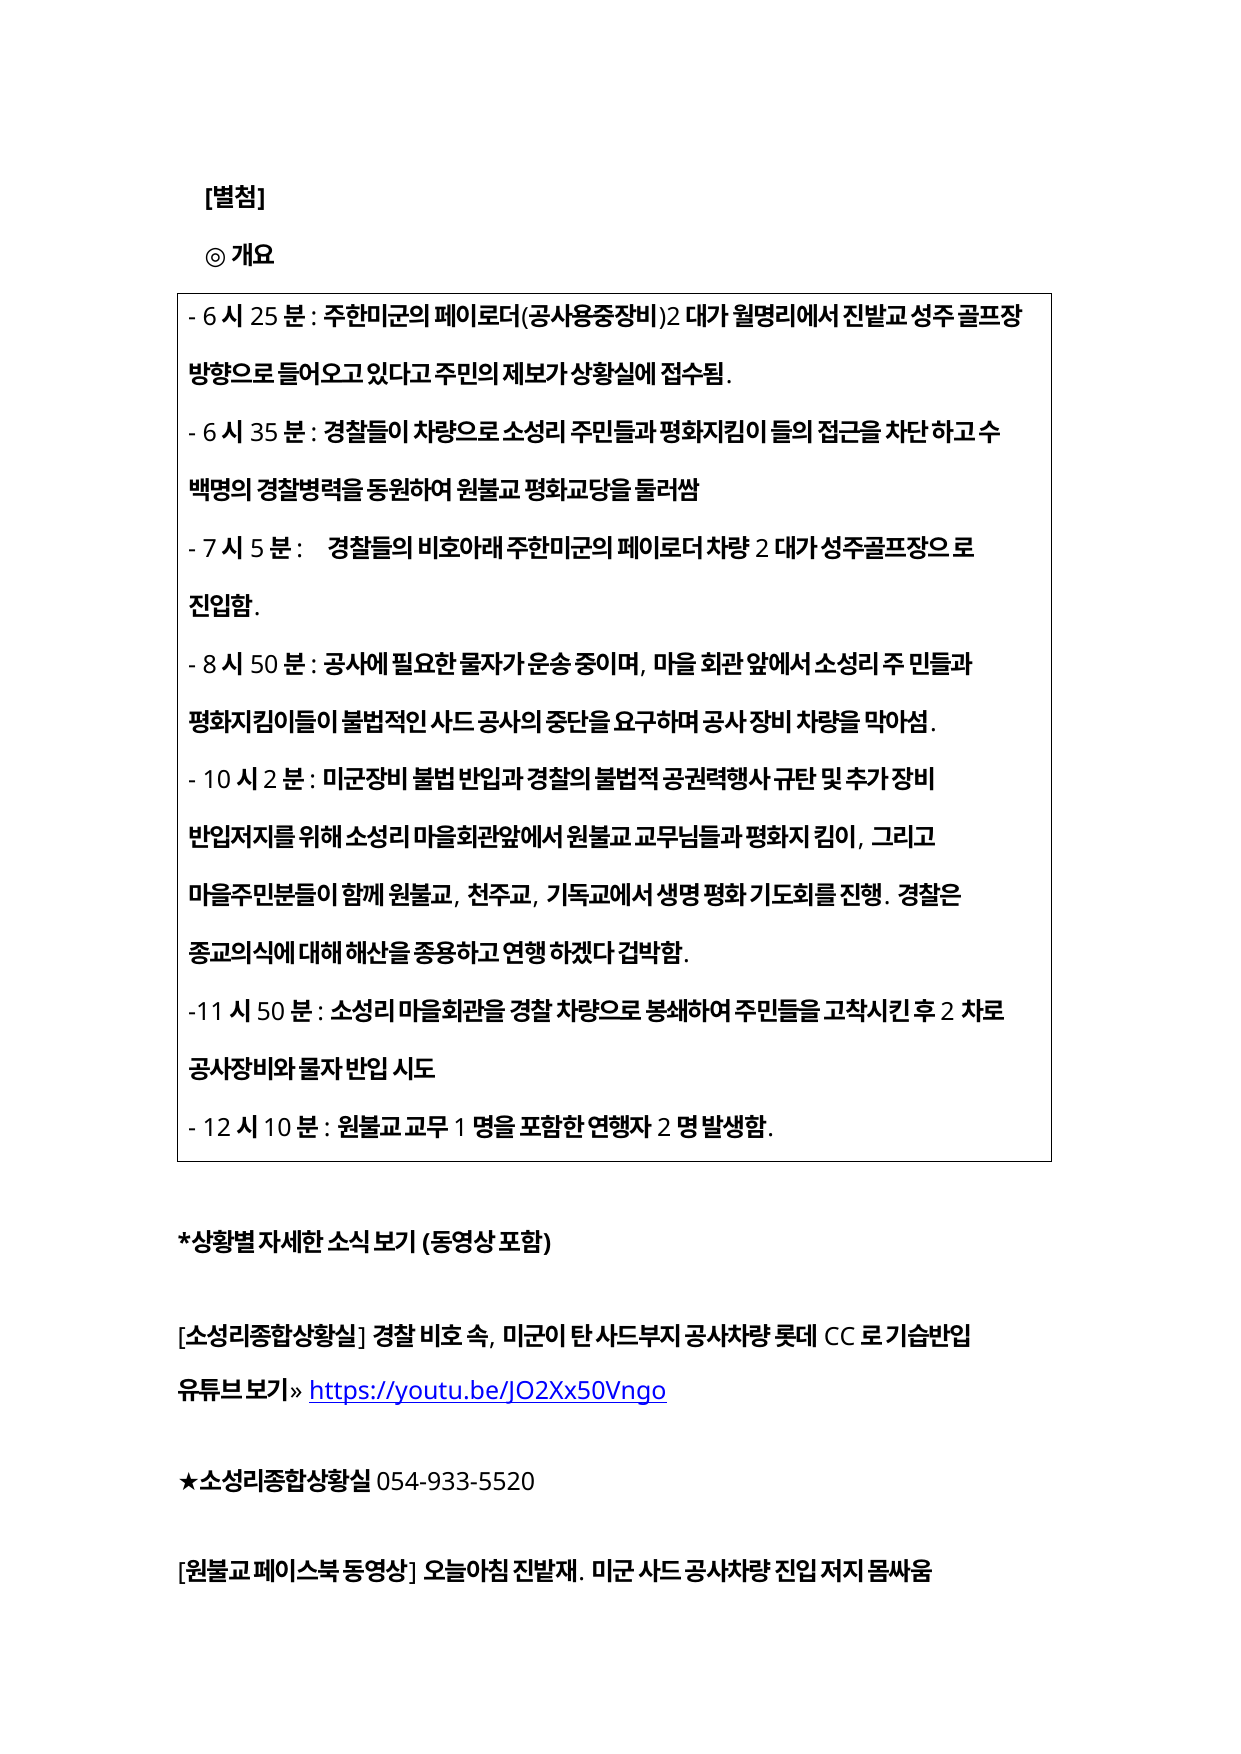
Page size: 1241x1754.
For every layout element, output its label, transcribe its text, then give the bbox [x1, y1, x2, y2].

text *상황별 자세한 소식 보기 (동영상 포함) [177, 1222, 1063, 1258]
table_header - 6시25분 : 주한미군의 페이로더(공사용중장비)2대가 월명리에서 진밭교 성주 골프장 방향으로 들어오고 있다고 주민의 제보가 상황실에 접수됨. - 6시35분 : 경찰들이 차량으로 소성리 주민들과 평화지킴이 들의 접근을 차단 하고 수 백명의 경찰병력을 동원하여 원불교 평화교당을 둘러쌈 - 7시5분 : 경찰들의 비호아래 주한미군의 페이로더 차량 2대가 성주골프장으 로 진입함. - 8시50분 : 공사에 필요한 물자가 운송 중이며, 마을 회관 앞에서 소성리 주 민들과 평화지킴이들이 불법적인 사드 공사의 중단을 요구하며 공사 장비 차량을 막아섬. - 10시 2분 : 미군장비 불법 반입과 경찰의 불법적 공권력행사 규탄 및 추가 장비 반입저지를 위해 소성리 마을회관앞에서 원불교 교무님들과 평화지 킴이, 그리고 마을주민분들이 함께 원불교, 천주교, 기독교에서 생명 평화 기도회를 진행. 경찰은 종교의식에 대해 해산을 종용하고 연행 하겠다 겁박함. -11시 50분 : 소성리 마을회관을 경찰 차량으로 봉쇄하여 주민들을 고착시킨 후 2 차로 공사장비와 물자 반입 시도 - 12시 10분 : 원불교 교무 1명을 포함한 연행자 2명 발생함. [178, 294, 1051, 1161]
text ★소성리종합상황실 054-933-5520 [177, 1461, 1063, 1497]
text 유튜브 보기» https://youtu.be/JO2Xx50Vngo [177, 1371, 1063, 1407]
text [소성리종합상황실] 경찰 비호 속, 미군이 탄 사드부지 공사차량 롯데CC로 기습반입 [177, 1316, 1063, 1352]
text [별첨] [204, 177, 1063, 213]
text [원불교 페이스북 동영상] 오늘아침 진밭재. 미군 사드 공사차량 진입 저지 몸싸움 [177, 1551, 1063, 1588]
text ◎ 개요 [204, 235, 1063, 271]
